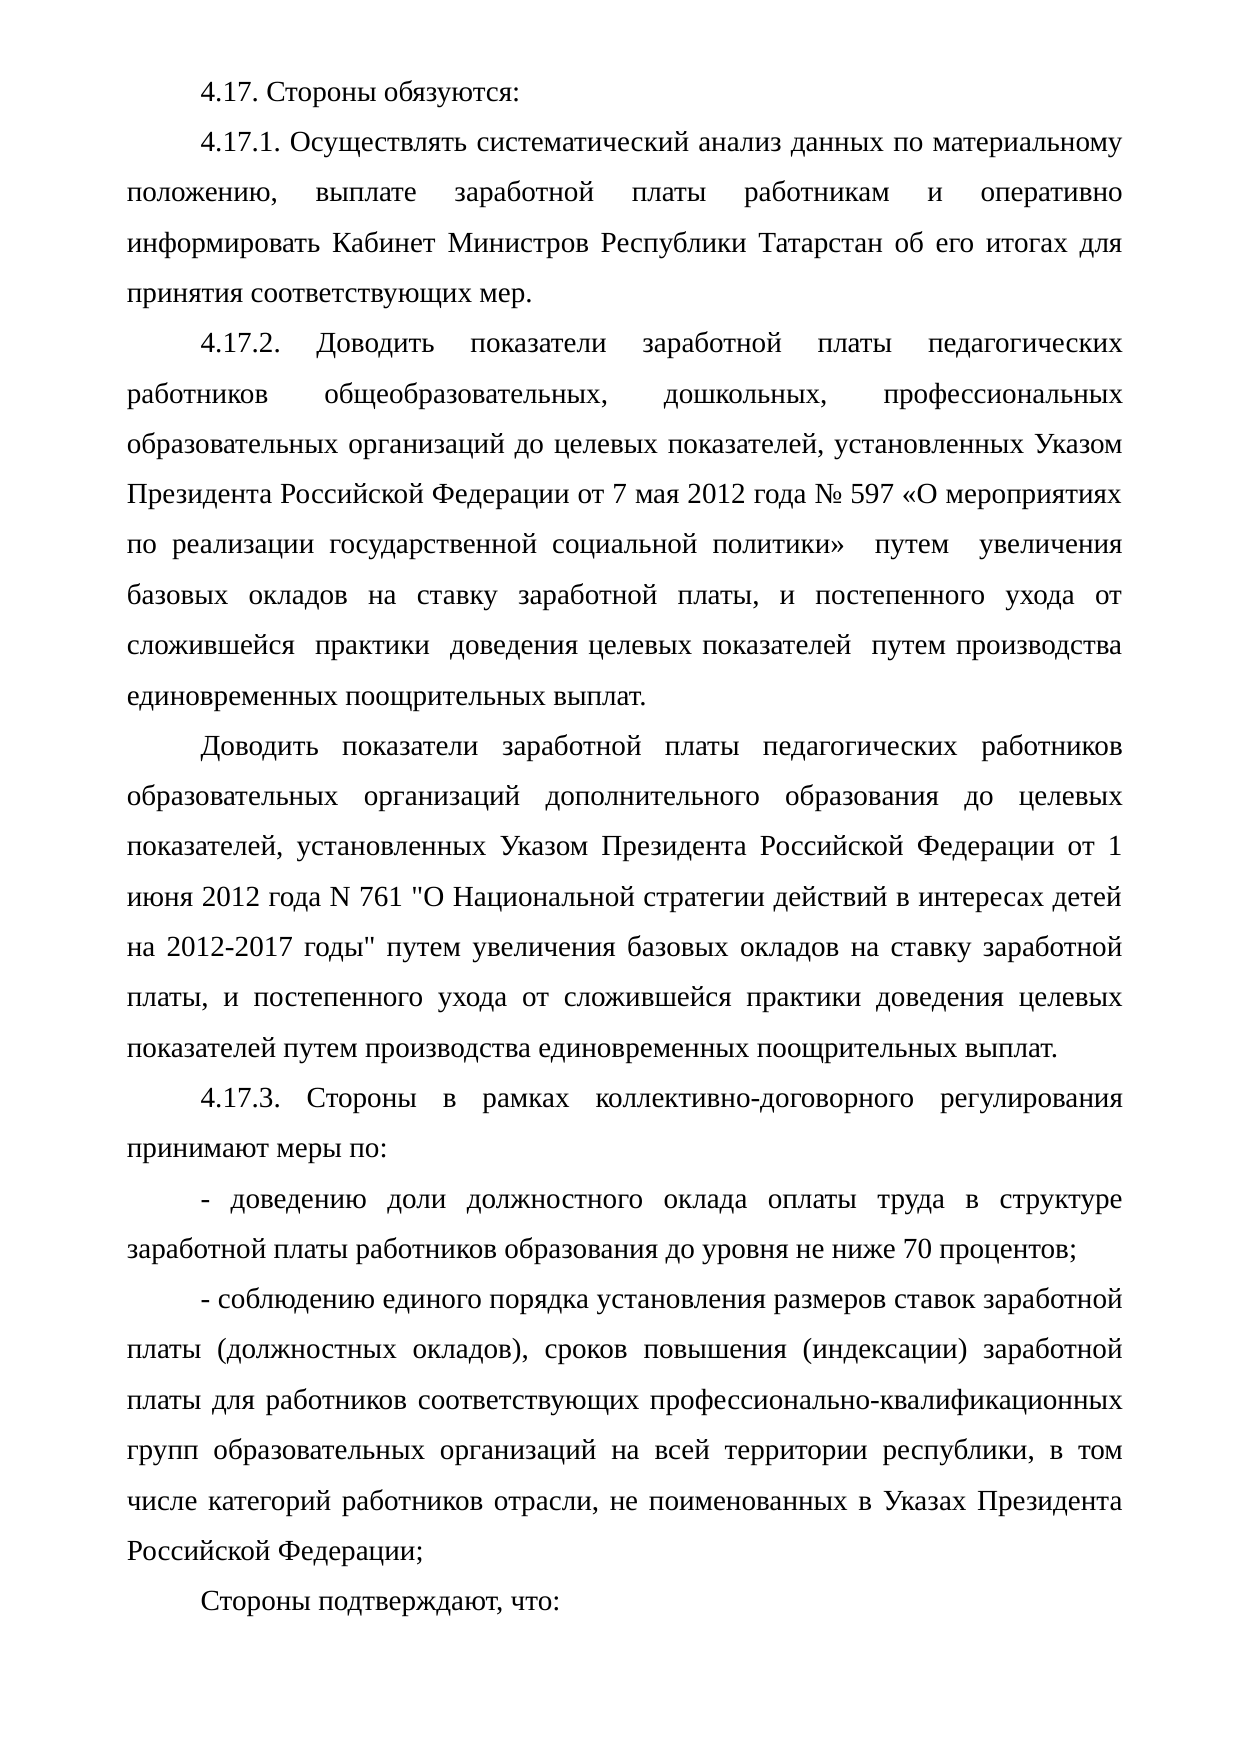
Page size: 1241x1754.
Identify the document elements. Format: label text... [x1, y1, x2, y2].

text - доведению доли должностного оклада оплаты труда в структуре заработной платы работников образования до уровня не ниже 70 процентов; [127, 1181, 1123, 1264]
text 4.17.2. Доводить показатели заработной платы педагогических работников общеобразовательных, дошкольных, профессиональных образовательных организаций до целевых показателей, установленных Указом Президента Российской Федерации от 7 мая 2012 года № 597 «О мероприятиях по реализации государственной социальной политики» путем увеличения базовых окладов на ставку заработной платы, и постепенного ухода от сложившейся практики доведения целевых показателей путем производства единовременных поощрительных выплат. [127, 325, 1123, 711]
text Доводить показатели заработной платы педагогических работников образовательных организаций дополнительного образования до целевых показателей, установленных Указом Президента Российской Федерации от 1 июня 2012 года N 761 "О Национальной стратегии действий в интересах детей на 2012-2017 годы" путем увеличения базовых окладов на ставку заработной платы, и постепенного ухода от сложившейся практики доведения целевых показателей путем производства единовременных поощрительных выплат. [127, 728, 1123, 1063]
text 4.17. Стороны обязуются: [127, 74, 1123, 107]
text - соблюдению единого порядка установления размеров ставок заработной платы (должностных окладов), сроков повышения (индексации) заработной платы для работников соответствующих профессионально-квалификационных групп образовательных организаций на всей территории республики, в том числе категорий работников отрасли, не поименованных в Указах Президента Российской Федерации; [127, 1281, 1123, 1566]
text Стороны подтверждают, что: [127, 1583, 1123, 1617]
text 4.17.1. Осуществлять систематический анализ данных по материальному положению, выплате заработной платы работникам и оперативно информировать Кабинет Министров Республики Татарстан об его итогах для принятия соответствующих мер. [127, 124, 1123, 309]
text 4.17.3. Стороны в рамках коллективно-договорного регулирования принимают меры по: [127, 1080, 1123, 1164]
